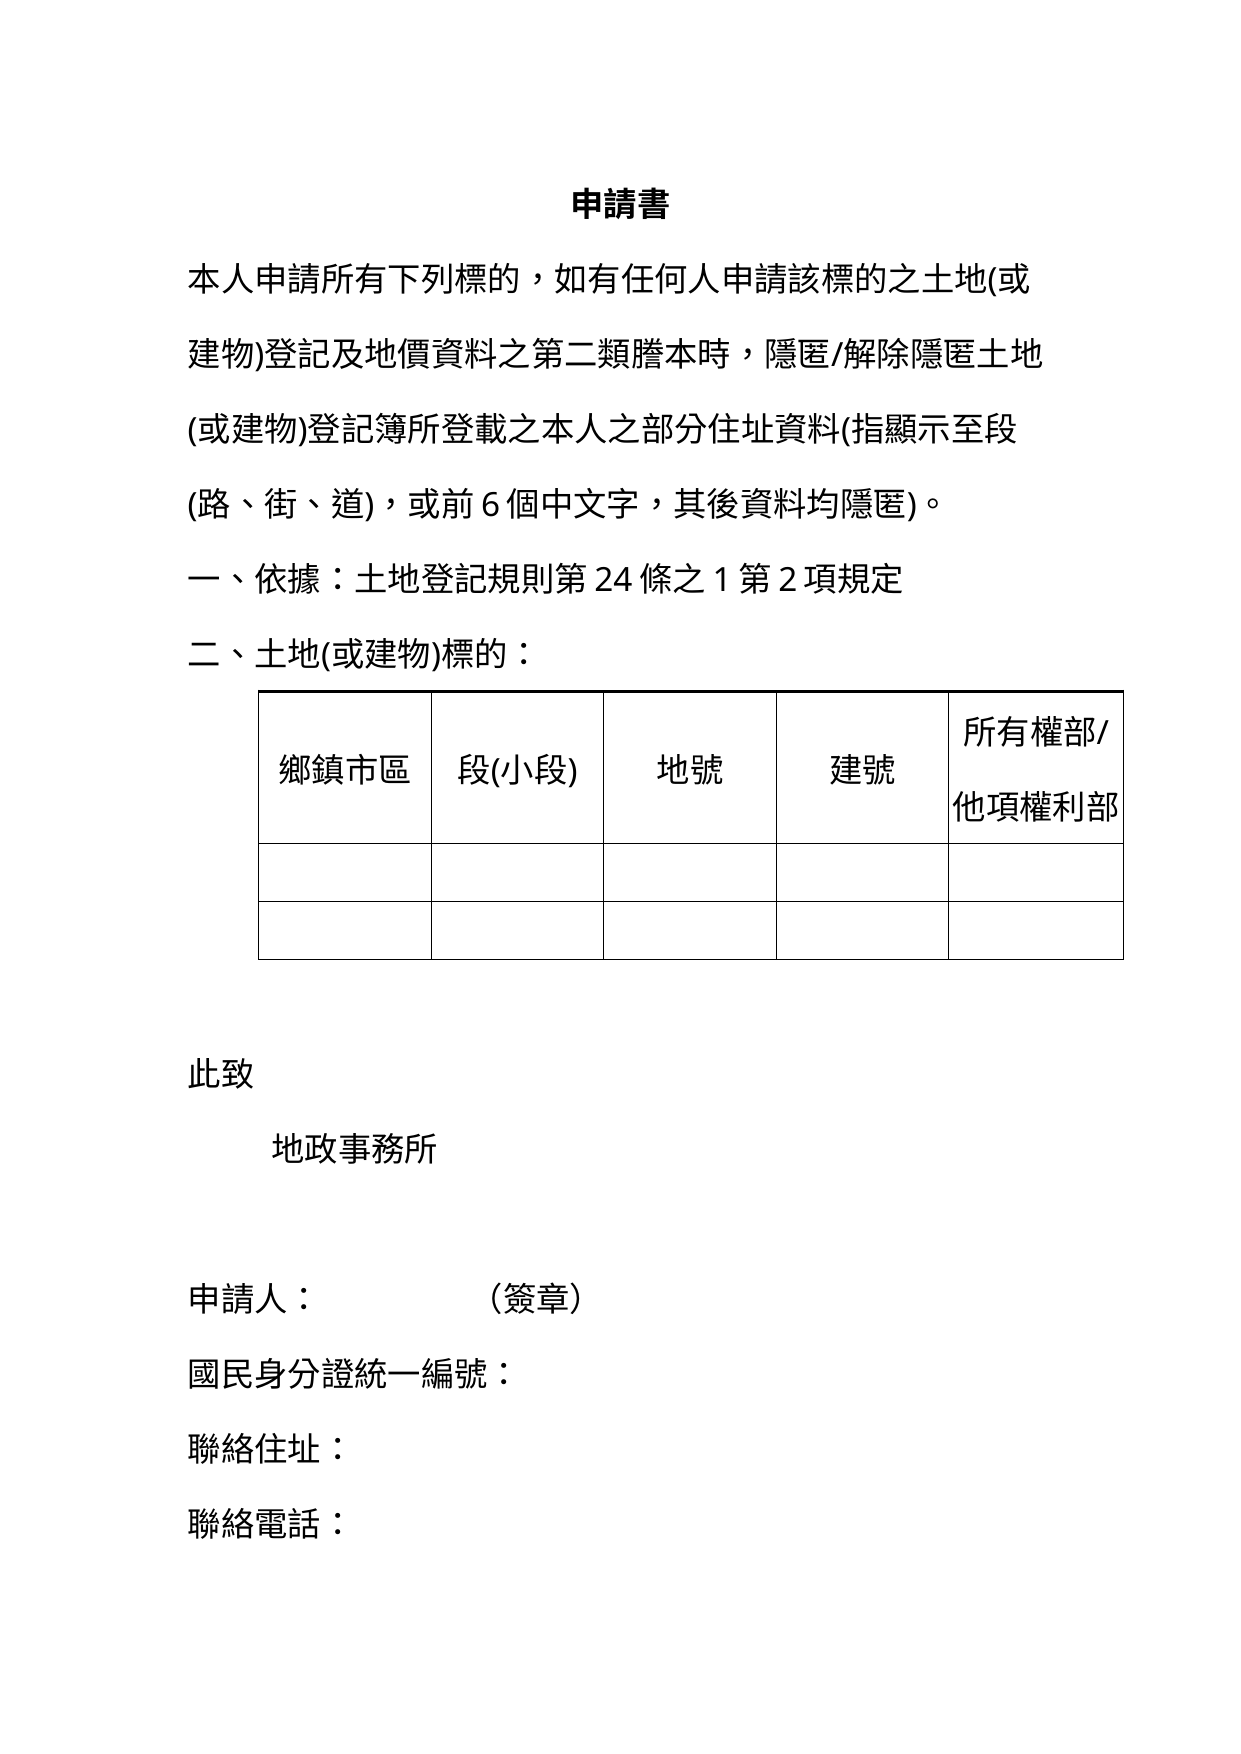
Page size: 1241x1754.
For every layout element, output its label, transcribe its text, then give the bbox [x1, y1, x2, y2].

table_header 鄉鎮市區 [259, 693, 431, 843]
table_cell [949, 902, 1123, 959]
table_header 段(小段) [432, 693, 603, 843]
table_cell [259, 902, 431, 959]
text 聯絡電話： [187, 1485, 1053, 1560]
table_cell [604, 902, 776, 959]
table_header 地號 [604, 693, 776, 843]
text 申請人： （簽章） [187, 1260, 1053, 1335]
table_cell [259, 844, 431, 901]
text 本人申請所有下列標的，如有任何人申請該標的之土地(或建物)登記及地價資料之第二類謄本時，隱匿/解除隱匿土地(或建物)登記簿所登載之本人之部分住址資料(指顯示至段(路、街、道)，或前6個中文字，其後資料均隱匿)。 [187, 239, 1053, 539]
table_cell [777, 902, 948, 959]
table_cell [777, 844, 948, 901]
table_header 所有權部/他項權利部 [949, 693, 1123, 843]
table_cell [432, 902, 603, 959]
text 一、依據：土地登記規則第24條之1第2項規定 [187, 539, 1053, 614]
table_cell [432, 844, 603, 901]
text 申請書 [187, 164, 1053, 239]
text 地政事務所 [262, 1110, 1053, 1185]
text 國民身分證統一編號： [187, 1335, 1053, 1410]
text 此致 [187, 1035, 1053, 1110]
table_cell [949, 844, 1123, 901]
table_header 建號 [777, 693, 948, 843]
table_cell [604, 844, 776, 901]
text 聯絡住址： [187, 1410, 1053, 1485]
text 二、土地(或建物)標的： [187, 614, 1053, 689]
